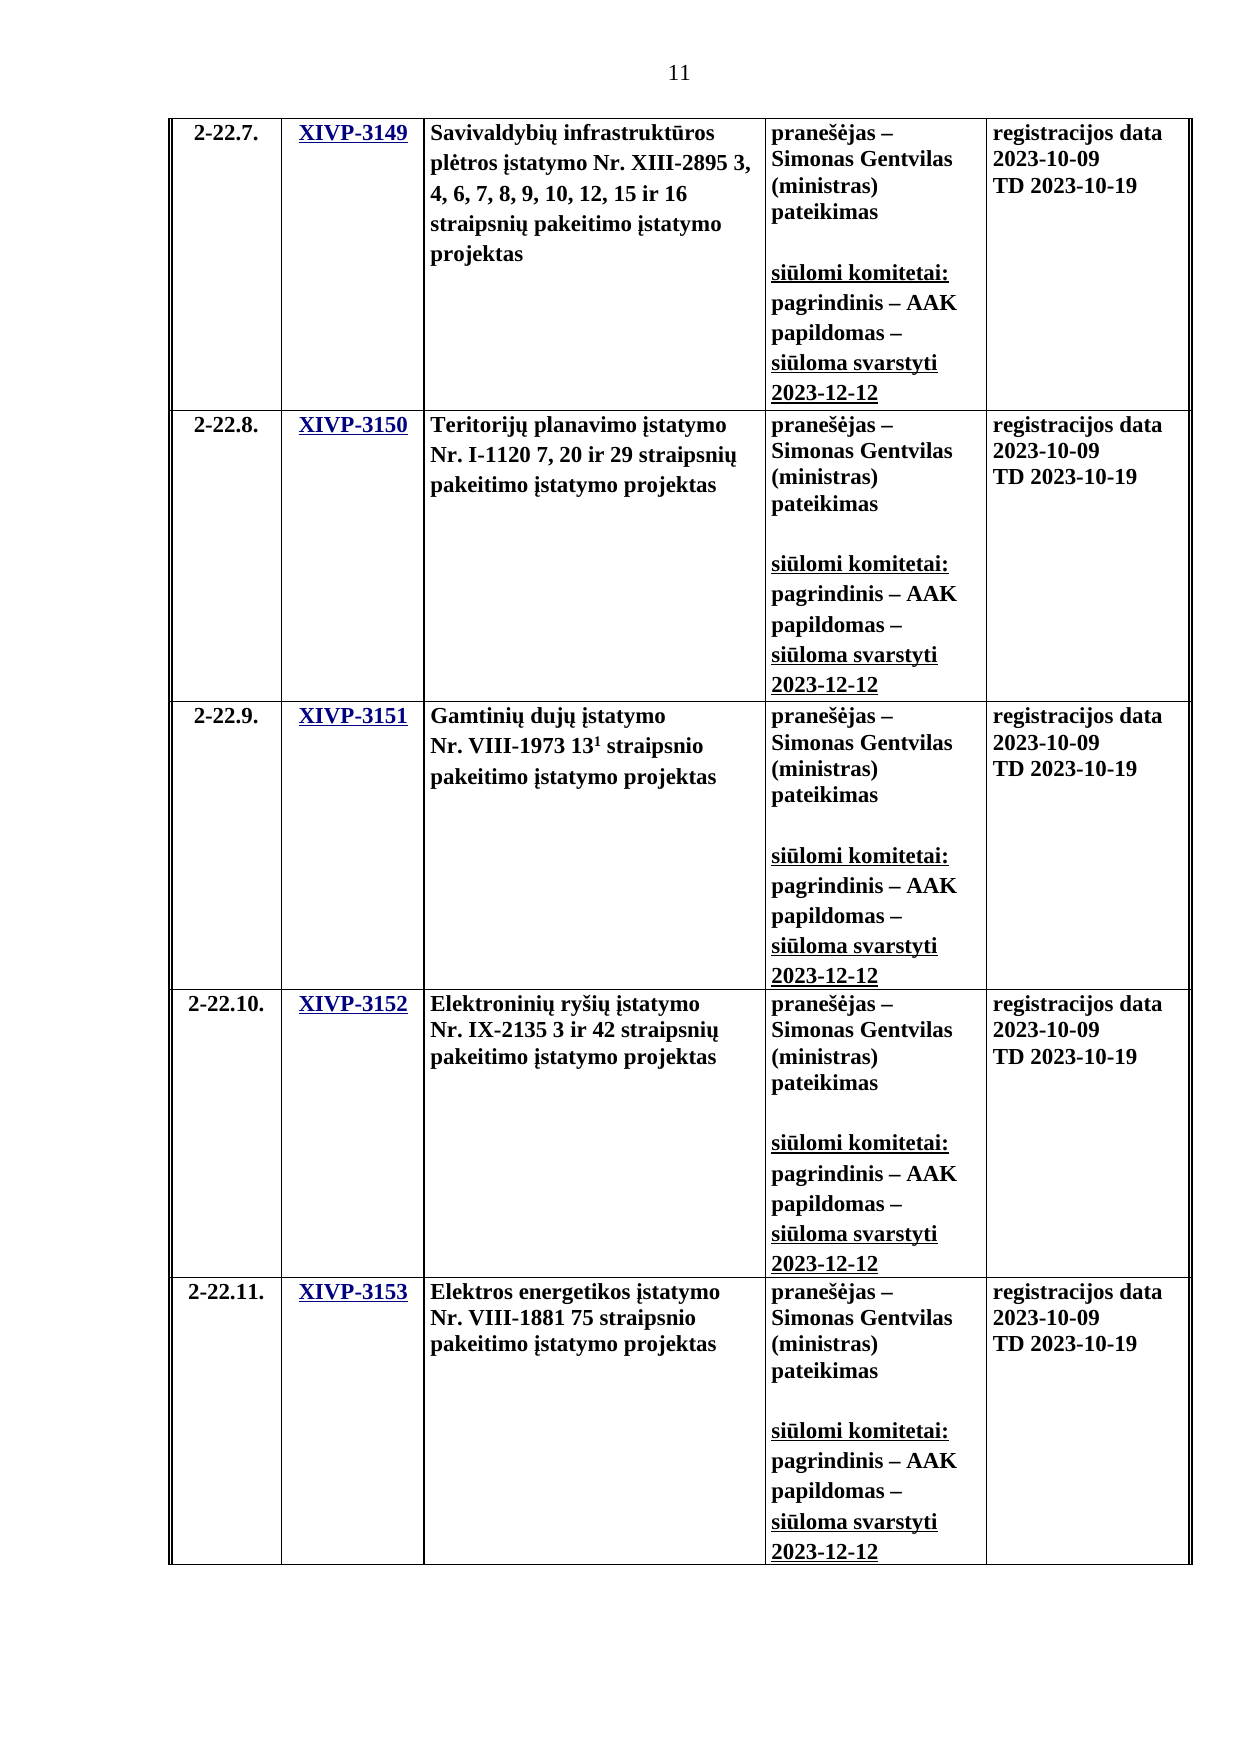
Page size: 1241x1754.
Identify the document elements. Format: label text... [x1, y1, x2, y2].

table_cell Elektroninių ryšių įstatymo Nr. IX-2135 3 ir 42 straipsnių pakeitimo įstatymo projektas [425, 990, 765, 1277]
table_cell pranešėjas – Simonas Gentvilas (ministras) pateikimas siūlomi komitetai: pagrindinis – AAK papildomas – siūloma svarstyti 2023-12-12 [766, 990, 986, 1277]
table_cell registracijos data 2023-10-09 TD 2023-10-19 [987, 702, 1188, 989]
table_cell Savivaldybių infrastruktūros plėtros įstatymo Nr. XIII-2895 3, 4, 6, 7, 8, 9, 10, 12, 15 ir 16 straipsnių pakeitimo įstatymo projektas [425, 119, 765, 410]
table_cell Gamtinių dujų įstatymo Nr. VIII-1973 131 straipsnio pakeitimo įstatymo projektas [425, 702, 765, 989]
table_cell XIVP-3151 [282, 702, 423, 989]
table_cell 2-22.8. [173, 411, 281, 701]
table_cell registracijos data 2023-10-09 TD 2023-10-19 [987, 411, 1188, 701]
table_cell 2-22.7. [173, 119, 281, 410]
table_cell registracijos data 2023-10-09 TD 2023-10-19 [987, 990, 1188, 1277]
table_cell XIVP-3150 [282, 411, 423, 701]
table_cell XIVP-3152 [282, 990, 423, 1277]
table_cell pranešėjas – Simonas Gentvilas (ministras) pateikimas siūlomi komitetai: pagrindinis – AAK papildomas – siūloma svarstyti 2023-12-12 [766, 702, 986, 989]
table_cell pranešėjas – Simonas Gentvilas (ministras) pateikimas siūlomi komitetai: pagrindinis – AAK papildomas – siūloma svarstyti 2023-12-12 [766, 119, 986, 410]
table_cell 2-22.10. [173, 990, 281, 1277]
table_cell pranešėjas – Simonas Gentvilas (ministras) pateikimas siūlomi komitetai: pagrindinis – AAK papildomas – siūloma svarstyti 2023-12-12 [766, 1278, 986, 1564]
table_cell Elektros energetikos įstatymo Nr. VIII-1881 75 straipsnio pakeitimo įstatymo projektas [425, 1278, 765, 1564]
table_cell Teritorijų planavimo įstatymo Nr. I-1120 7, 20 ir 29 straipsnių pakeitimo įstatymo projektas [425, 411, 765, 701]
table_cell 2-22.11. [173, 1278, 281, 1564]
table_cell XIVP-3153 [282, 1278, 423, 1564]
table_cell XIVP-3149 [282, 119, 423, 410]
table_cell registracijos data 2023-10-09 TD 2023-10-19 [987, 1278, 1188, 1564]
table_cell registracijos data 2023-10-09 TD 2023-10-19 [987, 119, 1188, 410]
table_cell 2-22.9. [173, 702, 281, 989]
table_cell pranešėjas – Simonas Gentvilas (ministras) pateikimas siūlomi komitetai: pagrindinis – AAK papildomas – siūloma svarstyti 2023-12-12 [766, 411, 986, 701]
